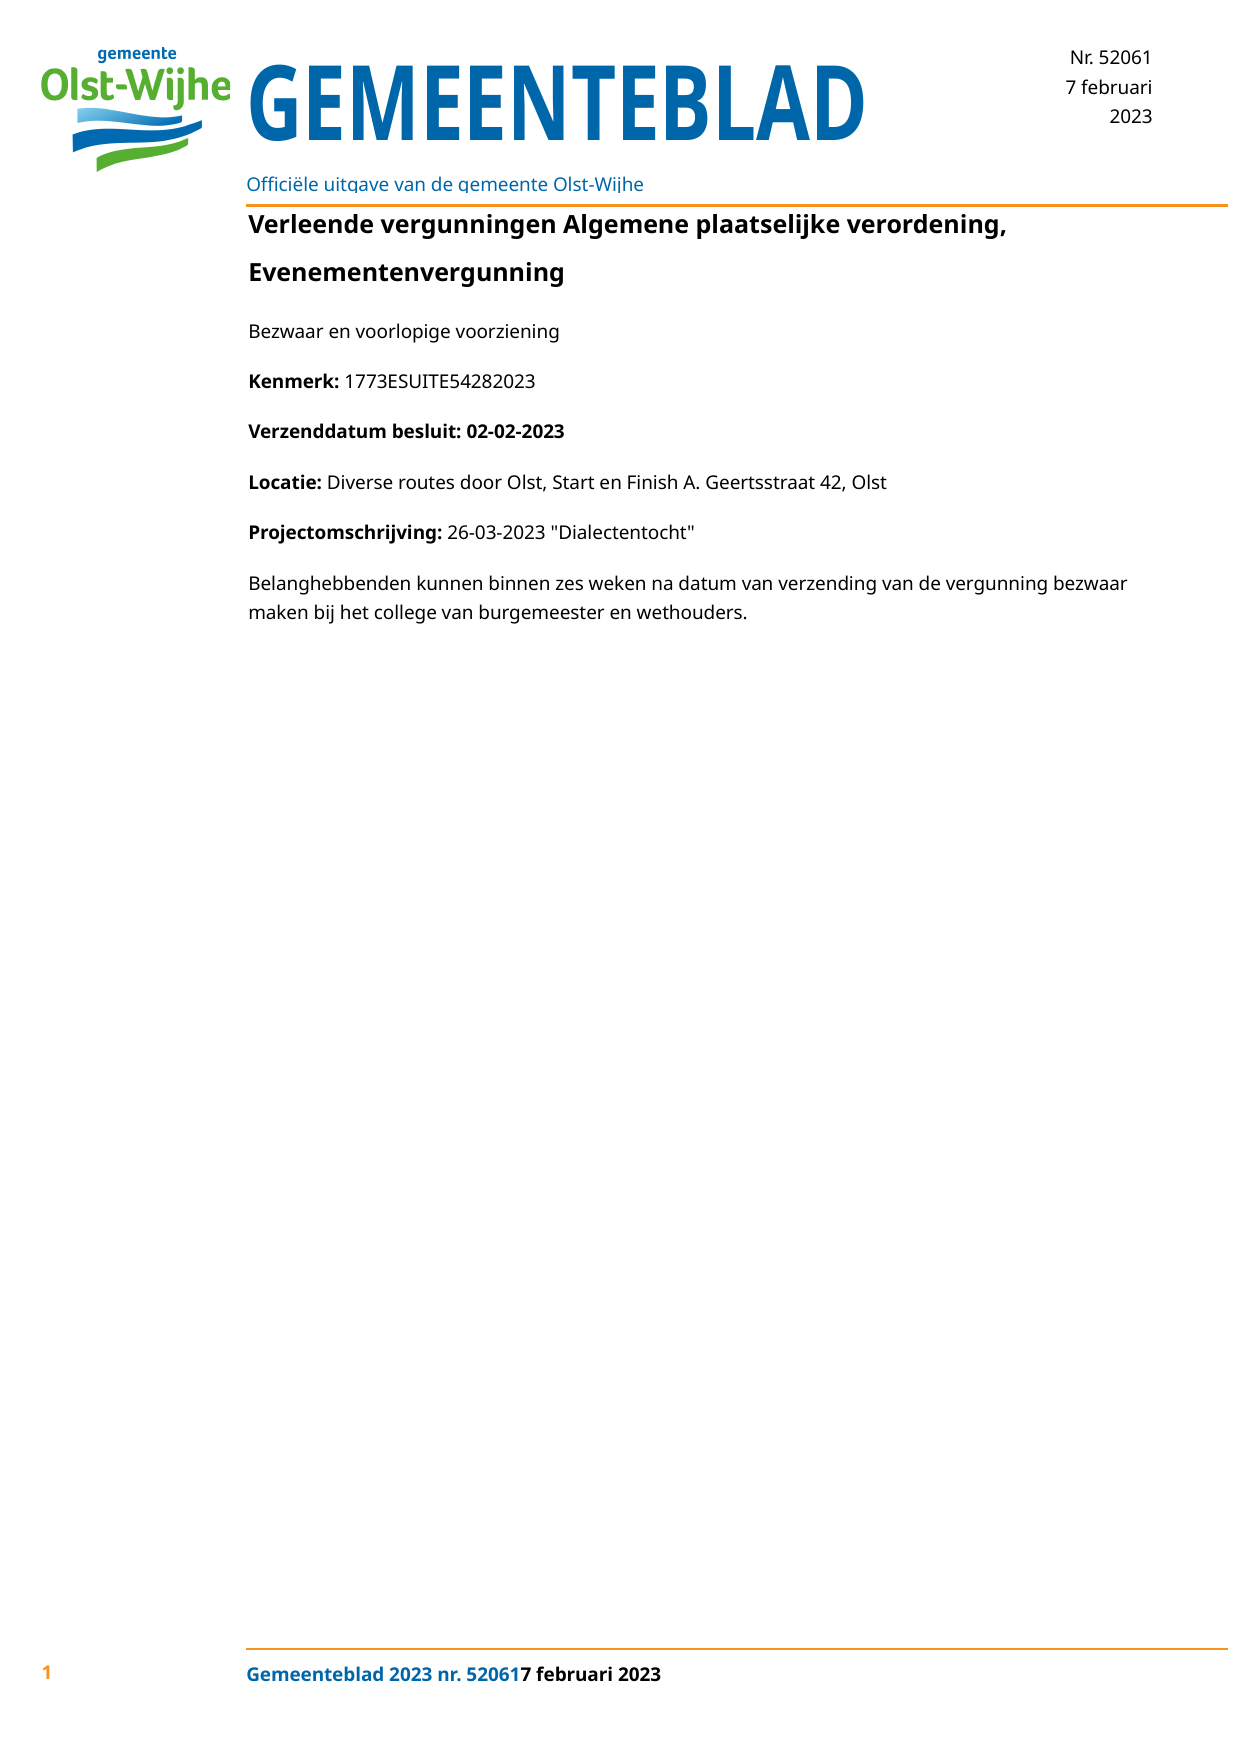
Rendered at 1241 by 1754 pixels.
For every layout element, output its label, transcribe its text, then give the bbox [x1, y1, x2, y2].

text Locatie: Diverse routes door Olst, Start en Finish A. Geertsstraat 42, Olst [248, 469, 1152, 495]
text Kenmerk: 1773ESUITE54282023 [248, 368, 1152, 394]
text Verzenddatum besluit: 02-02-2023 [248, 419, 1152, 444]
text Verleende vergunningen Algemene plaatselijke verordening, Evenementenvergunning [248, 207, 1152, 288]
text Projectomschrijving: 26-03-2023 "Dialectentocht" [248, 519, 1152, 545]
text Belanghebbenden kunnen binnen zes weken na datum van verzending van de vergunning bezwaar maken bij het college van burgemeester en wethouders. [248, 570, 1152, 625]
picture [41, 47, 231, 172]
text Bezwaar en voorlopige voorziening [248, 318, 1152, 344]
